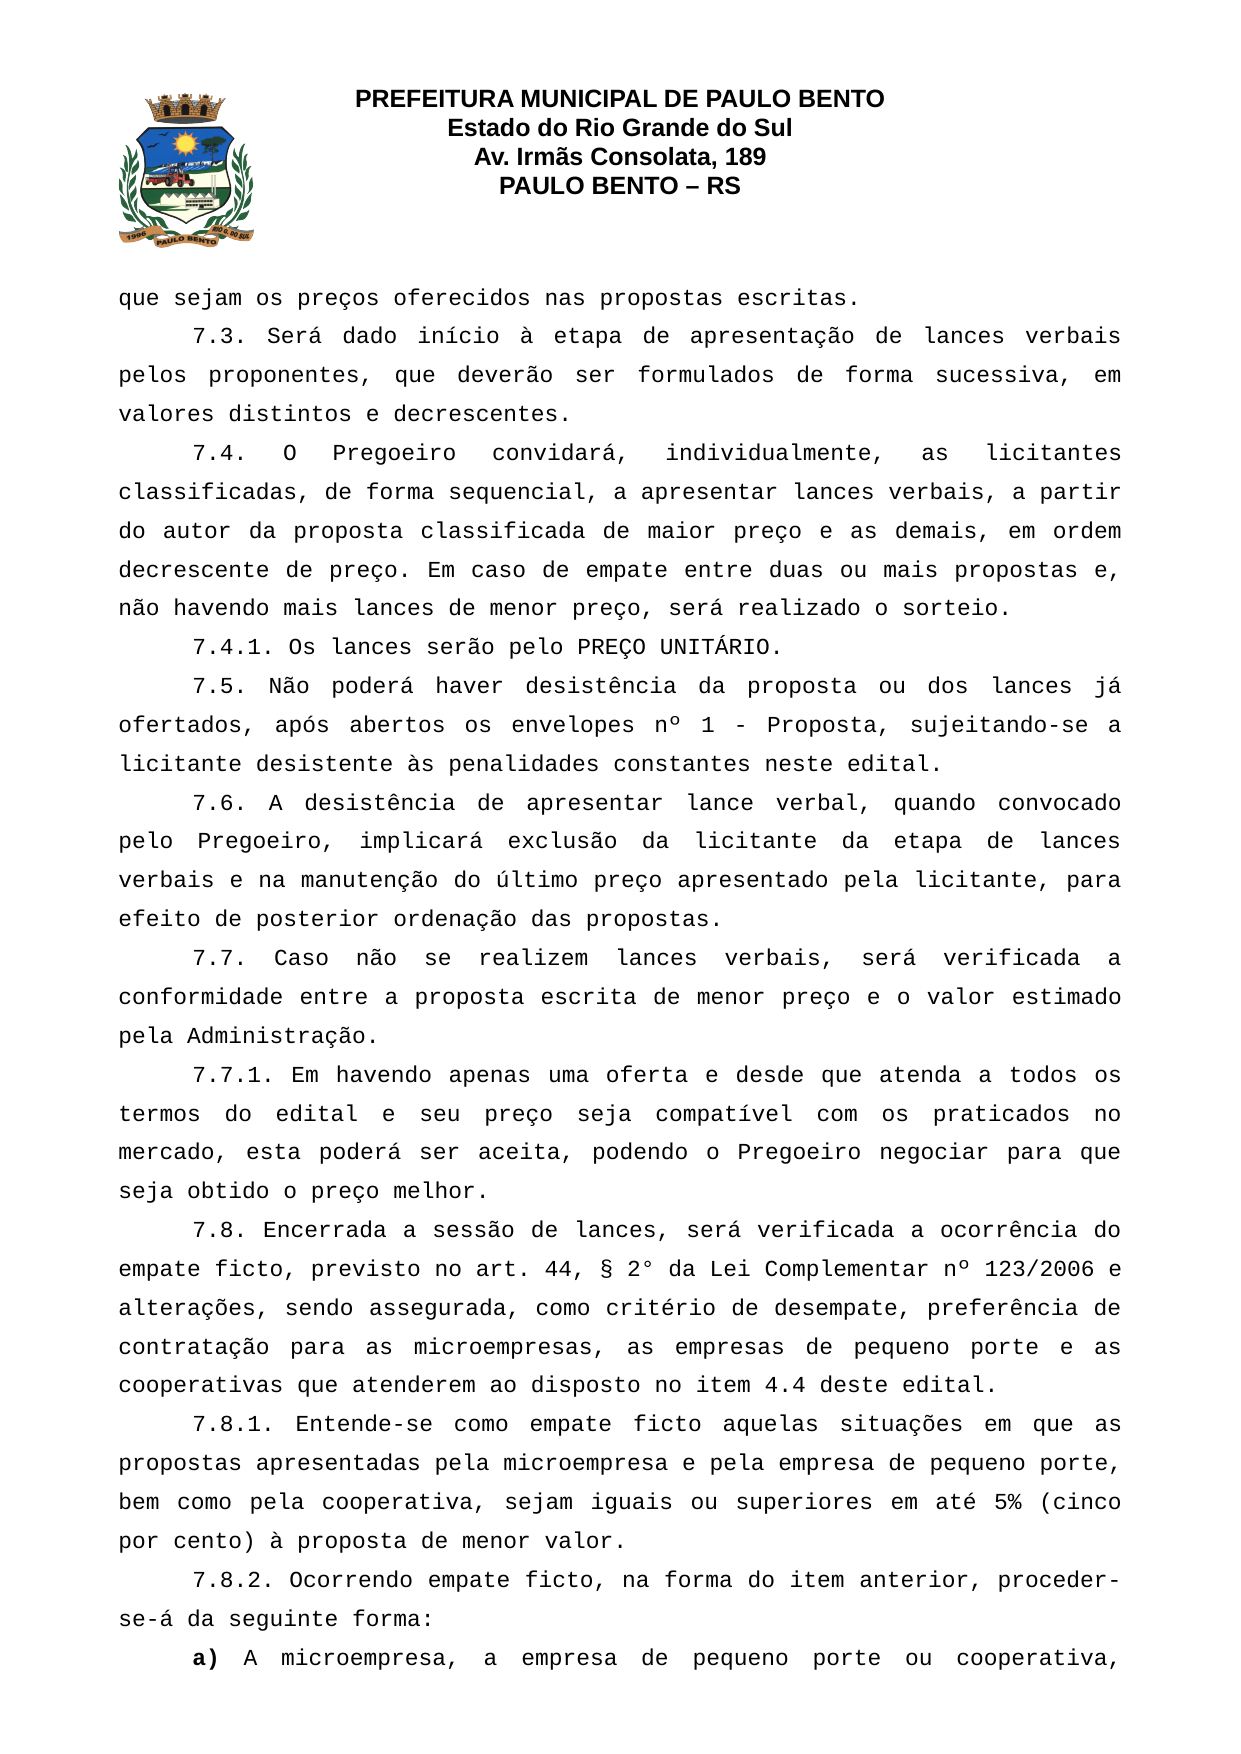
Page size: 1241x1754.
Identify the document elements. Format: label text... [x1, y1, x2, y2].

text 7.4.1. Os lances serão pelo PREÇO UNITÁRIO. [118, 636, 1122, 662]
text 7.8. Encerrada a sessão de lances, será verificada a ocorrência do empate ficto, previsto no art. 44, § 2° da Lei Complementar nº 123/2006 e alterações, sendo assegurada, como critério de desempate, preferência de contratação para as microempresas, as empresas de pequeno porte e as cooperativas que atenderem ao disposto no item 4.4 deste edital. [118, 1218, 1122, 1400]
picture [118, 93, 254, 248]
text 7.4. O Pregoeiro convidará, individualmente, as licitantes classificadas, de forma sequencial, a apresentar lances verbais, a partir do autor da proposta classificada de maior preço e as demais, em ordem decrescente de preço. Em caso de empate entre duas ou mais propostas e, não havendo mais lances de menor preço, será realizado o sorteio. [118, 441, 1122, 623]
text 7.3. Será dado início à etapa de apresentação de lances verbais pelos proponentes, que deverão ser formulados de forma sucessiva, em valores distintos e decrescentes. [118, 325, 1122, 428]
text 7.5. Não poderá haver desistência da proposta ou dos lances já ofertados, após abertos os envelopes nº 1 - Proposta, sujeitando-se a licitante desistente às penalidades constantes neste edital. [118, 674, 1122, 778]
text 7.8.1. Entende-se como empate ficto aquelas situações em que as propostas apresentadas pela microempresa e pela empresa de pequeno porte, bem como pela cooperativa, sejam iguais ou superiores em até 5% (cinco por cento) à proposta de menor valor. [118, 1413, 1122, 1555]
text que sejam os preços oferecidos nas propostas escritas. [118, 286, 1122, 312]
text 7.6. A desistência de apresentar lance verbal, quando convocado pelo Pregoeiro, implicará exclusão da licitante da etapa de lances verbais e na manutenção do último preço apresentado pela licitante, para efeito de posterior ordenação das propostas. [118, 791, 1122, 933]
text a) A microempresa, a empresa de pequeno porte ou cooperativa, [118, 1646, 1122, 1672]
text 7.8.2. Ocorrendo empate ficto, na forma do item anterior, proceder-se-á da seguinte forma: [118, 1568, 1122, 1633]
text 7.7.1. Em havendo apenas uma oferta e desde que atenda a todos os termos do edital e seu preço seja compatível com os praticados no mercado, esta poderá ser aceita, podendo o Pregoeiro negociar para que seja obtido o preço melhor. [118, 1063, 1122, 1206]
text 7.7. Caso não se realizem lances verbais, será verificada a conformidade entre a proposta escrita de menor preço e o valor estimado pela Administração. [118, 946, 1122, 1050]
